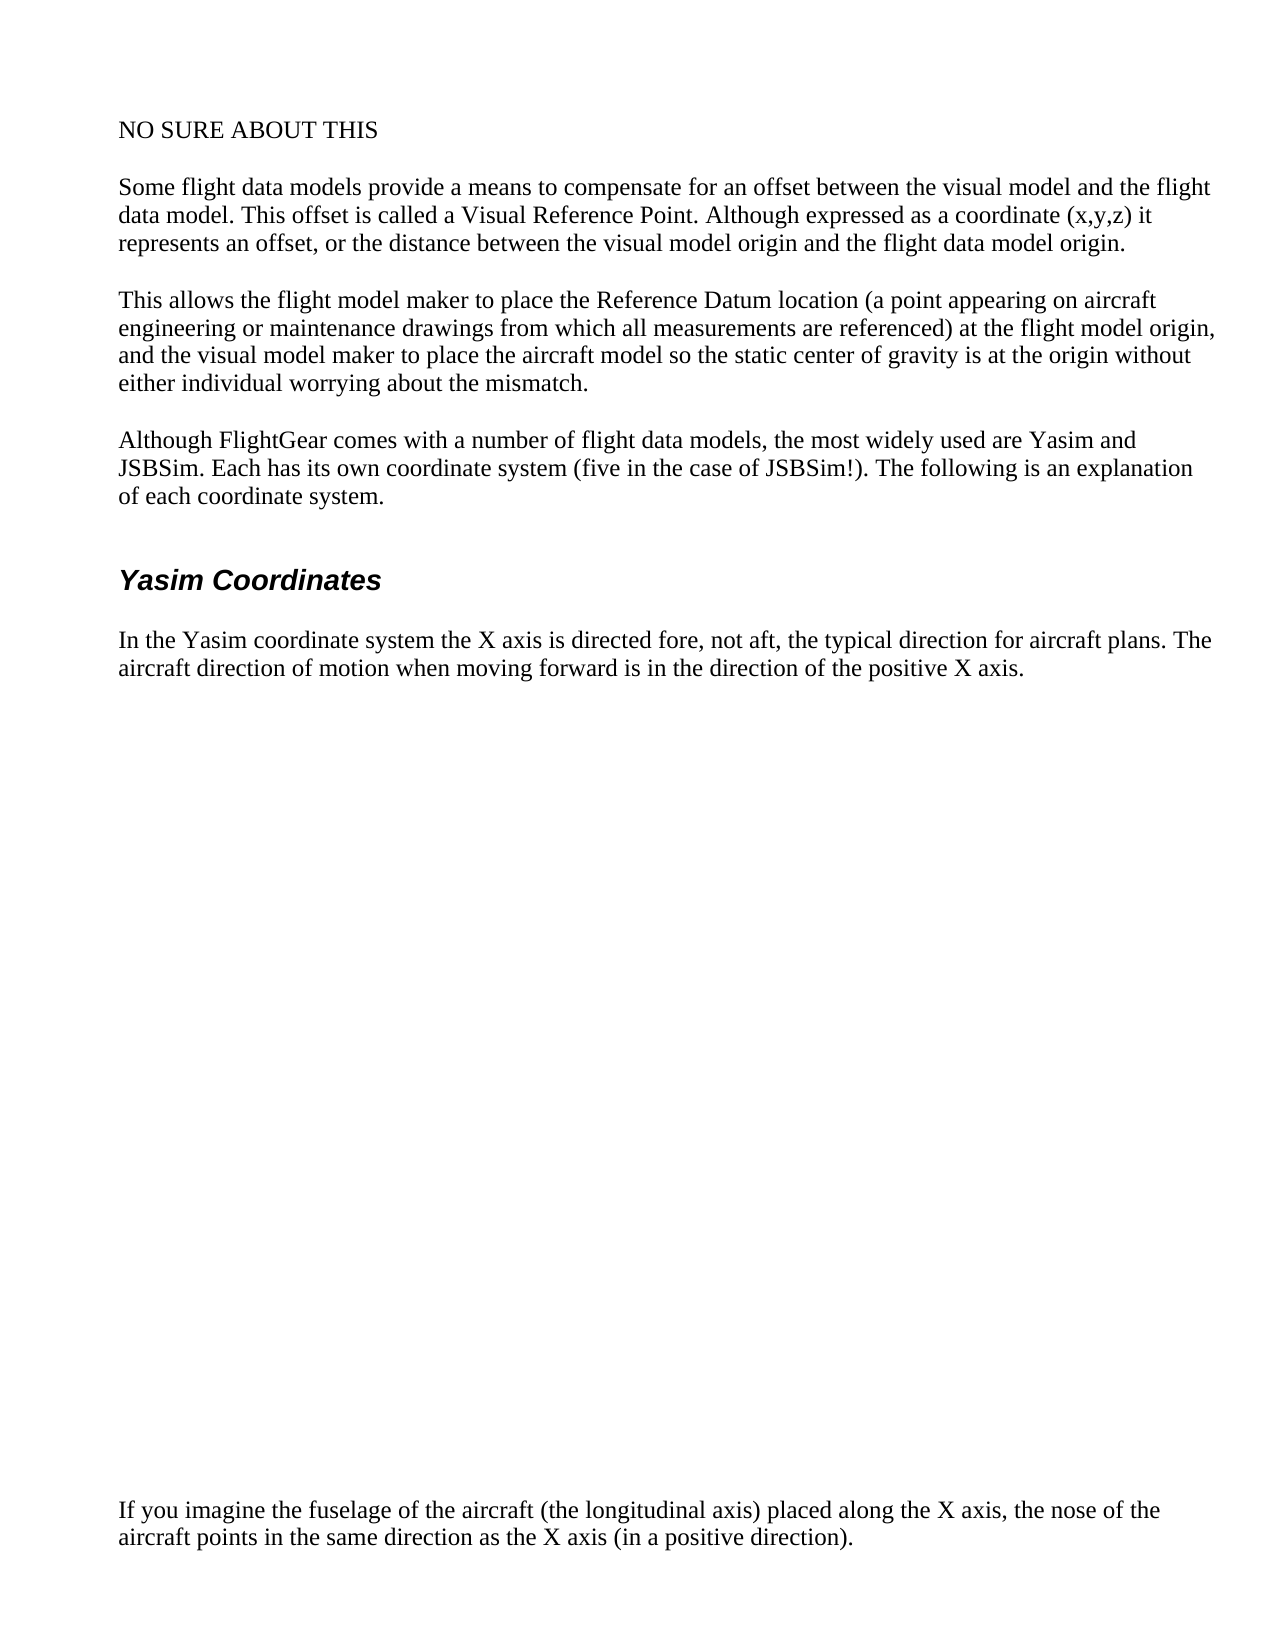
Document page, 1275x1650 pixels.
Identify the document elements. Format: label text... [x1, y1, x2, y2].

text NO SURE ABOUT THIS [118, 116, 1216, 144]
text This allows the flight model maker to place the Reference Datum location (a point appearing on aircraft engineering or maintenance drawings from which all measurements are referenced) at the flight model origin, and the visual model maker to place the aircraft model so the static center of gravity is at the origin without either individual worrying about the mismatch. [118, 286, 1216, 397]
text Although FlightGear comes with a number of flight data models, the most widely used are Yasim and JSBSim. Each has its own coordinate system (five in the case of JSBSim!). The following is an explanation of each coordinate system. [118, 426, 1216, 509]
text Some flight data models provide a means to compensate for an offset between the visual model and the flight data model. This offset is called a Visual Reference Point. Although expressed as a coordinate (x,y,z) it represents an offset, or the distance between the visual model origin and the flight data model origin. [118, 173, 1216, 257]
text In the Yasim coordinate system the X axis is directed fore, not aft, the typical direction for aircraft plans. The aircraft direction of motion when moving forward is in the direction of the positive X axis. [118, 626, 1216, 681]
subtitle Yasim Coordinates [118, 564, 1216, 597]
text If you imagine the fuselage of the aircraft (the longitudinal axis) placed along the X axis, the nose of the aircraft points in the same direction as the X axis (in a positive direction). [118, 1496, 1216, 1551]
